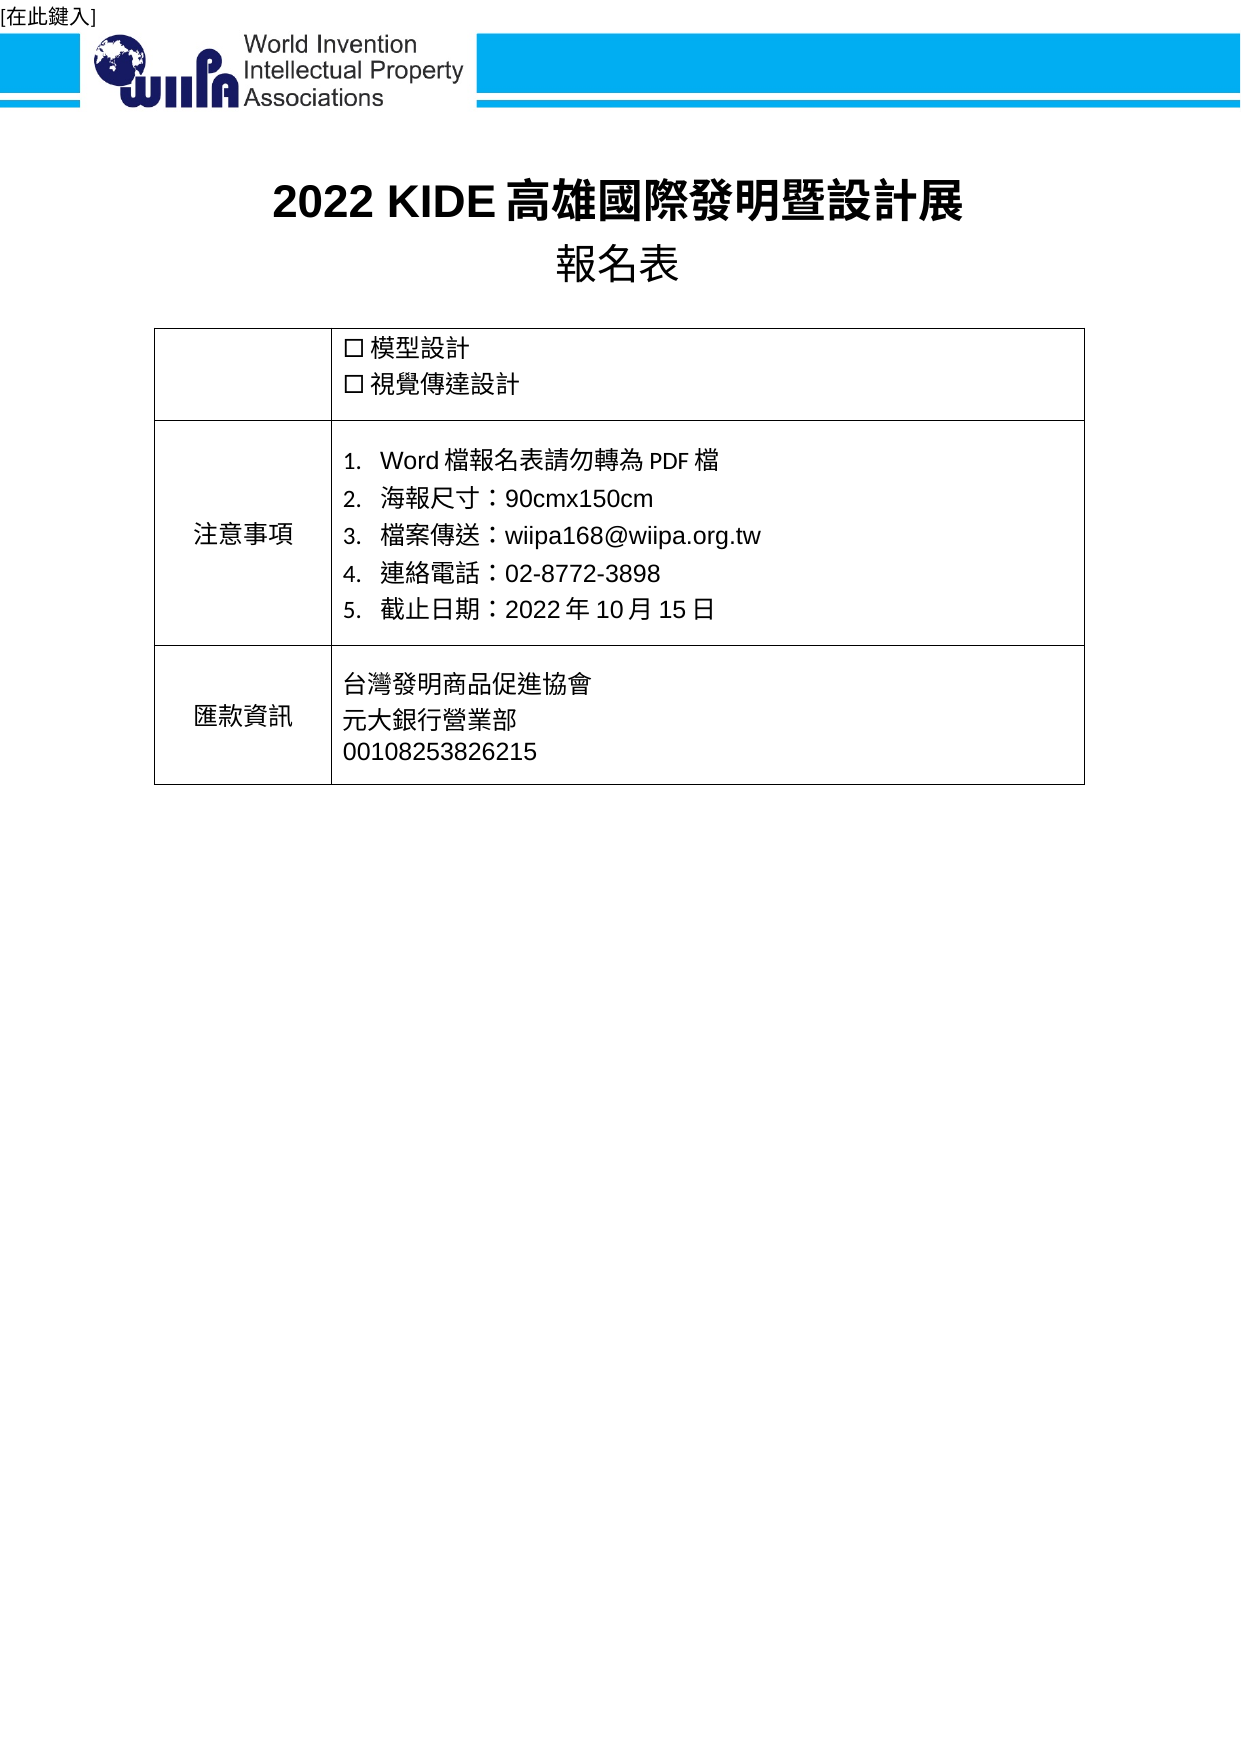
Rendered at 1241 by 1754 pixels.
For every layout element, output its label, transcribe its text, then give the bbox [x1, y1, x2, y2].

table_cell Word檔報名表請勿轉為PDF檔 海報尺寸：90cmx150cm 檔案傳送：wiipa168@wiipa.org.tw 連絡電話：02-8772-3898 截止日期：2022年10月15日 [332, 421, 1084, 644]
table_cell [155, 329, 331, 420]
table_cell 匯款資訊 [155, 646, 331, 784]
table_cell  模型設計  視覺傳達設計 [332, 329, 1084, 420]
table_cell 台灣發明商品促進協會 元大銀行營業部 00108253826215 [332, 646, 1084, 784]
table_cell 注意事項 [155, 421, 331, 644]
